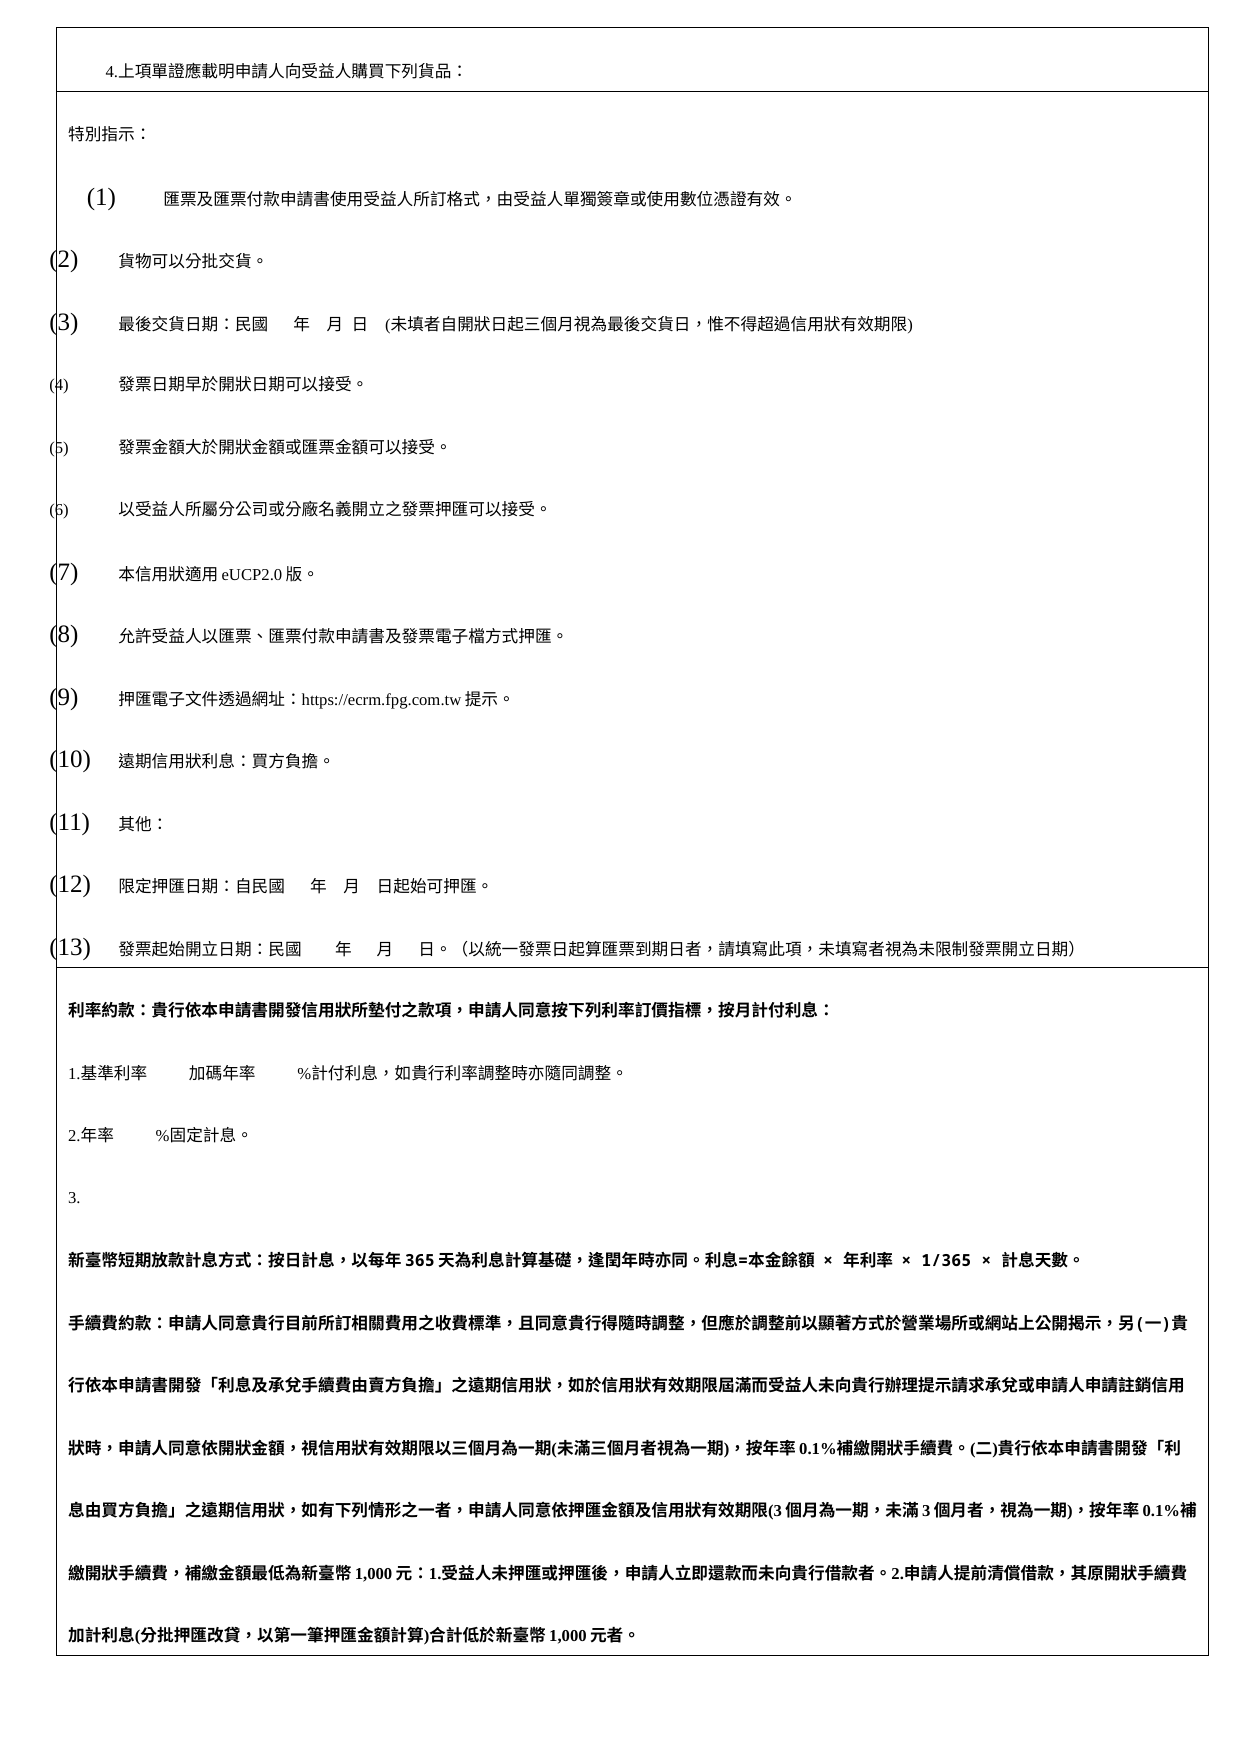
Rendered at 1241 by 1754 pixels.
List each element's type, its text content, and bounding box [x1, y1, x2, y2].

table_cell 4.上項單證應載明申請人向受益人購買下列貨品： [57, 28, 1208, 91]
table_cell 特別指示： 匯票及匯票付款申請書使用受益人所訂格式，由受益人單獨簽章或使用數位憑證有效。 貨物可以分批交貨。 最後交貨日期：民國 年 月 日 (未填者自開狀日起三個月視為最後交貨日，惟不得超過信用狀有效期限) 發票日期早於開狀日期可以接受。 發票金額大於開狀金額或匯票金額可以接受。 以受益人所屬分公司或分廠名義開立之發票押匯可以接受。 本信用狀適用eUCP2.0版。 允許受益人以匯票、匯票付款申請書及發票電子檔方式押匯。 押匯電子文件透過網址：https://ecrm.fpg.com.tw提示。 遠期信用狀利息：買方負擔。 其他： 限定押匯日期：自民國 年 月 日起始可押匯。 發票起始開立日期：民國 年 月 日。（以統一發票日起算匯票到期日者，請填寫此項，未填寫者視為未限制發票開立日期） [57, 92, 1208, 967]
table_cell 利率約款：貴行依本申請書開發信用狀所墊付之款項，申請人同意按下列利率訂價指標，按月計付利息： 1.基準利率 加碼年率 %計付利息，如貴行利率調整時亦隨同調整。 2.年率 %固定計息。 3. 新臺幣短期放款計息方式：按日計息，以每年365天為利息計算基礎，逢閏年時亦同。利息=本金餘額 × 年利率 × 1/365 × 計息天數。 手續費約款：申請人同意貴行目前所訂相關費用之收費標準，且同意貴行得隨時調整，但應於調整前以顯著方式於營業場所或網站上公開揭示，另(一)貴行依本申請書開發「利息及承兌手續費由賣方負擔」之遠期信用狀，如於信用狀有效期限屆滿而受益人未向貴行辦理提示請求承兌或申請人申請註銷信用狀時，申請人同意依開狀金額，視信用狀有效期限以三個月為一期(未滿三個月者視為一期)，按年率0.1%補繳開狀手續費。(二)貴行依本申請書開發「利息由買方負擔」之遠期信用狀，如有下列情形之一者，申請人同意依押匯金額及信用狀有效期限(3個月為一期，未滿3個月者，視為一期)，按年率0.1%補繳開狀手續費，補繳金額最低為新臺幣1,000元：1.受益人未押匯或押匯後，申請人立即還款而未向貴行借款者。2.申請人提前清償借款，其原開狀手續費加計利息(分批押匯改貸，以第一筆押匯金額計算)合計低於新臺幣1,000元者。 [57, 968, 1208, 1655]
